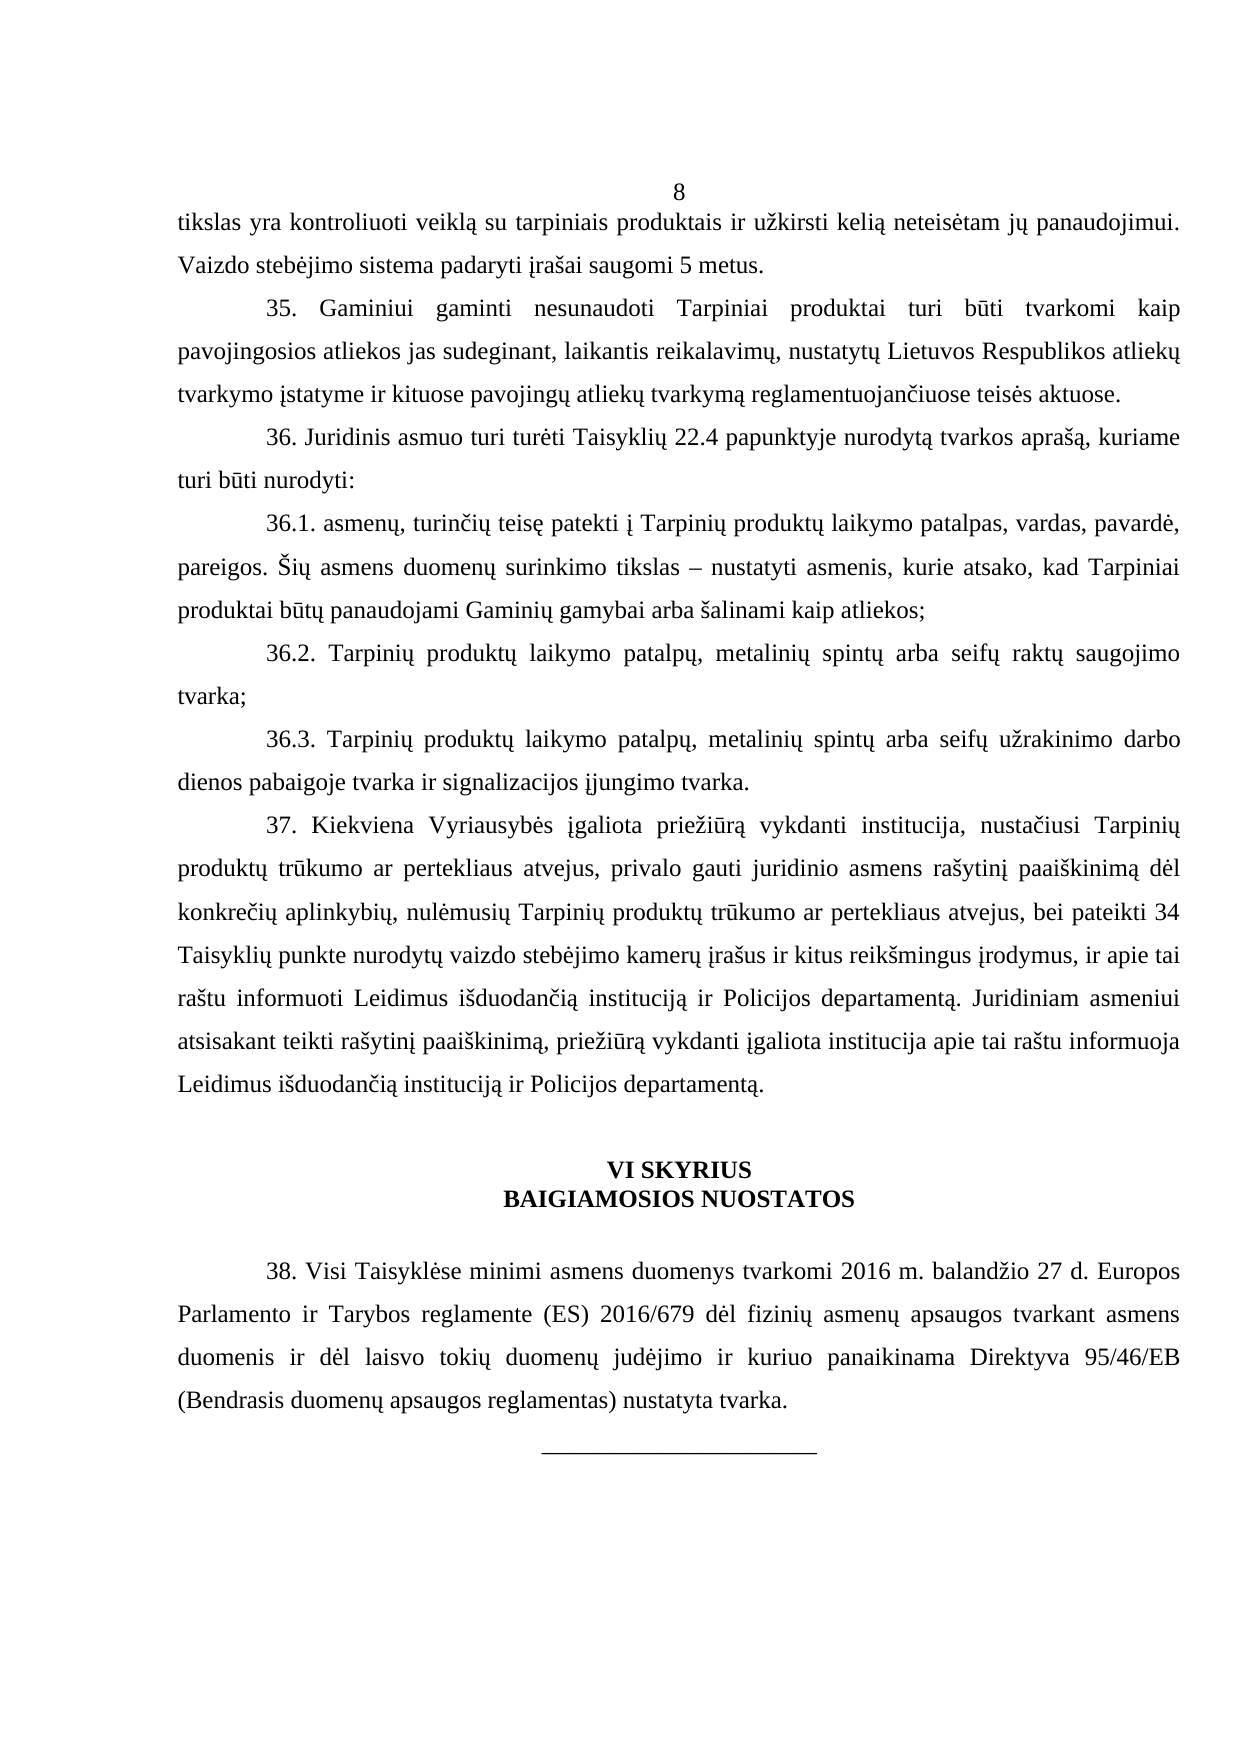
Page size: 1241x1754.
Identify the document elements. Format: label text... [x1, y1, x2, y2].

text 36.2. Tarpinių produktų laikymo patalpų, metalinių spintų arba seifų raktų saugojimo tvarka; [177, 638, 1181, 710]
text tikslas yra kontroliuoti veiklą su tarpiniais produktais ir užkirsti kelią neteisėtam jų panaudojimui. Vaizdo stebėjimo sistema padaryti įrašai saugomi 5 metus. [177, 207, 1181, 278]
text BAIGIAMOSIOS NUOSTATOS [177, 1184, 1181, 1213]
text 37. Kiekviena Vyriausybės įgaliota priežiūrą vykdanti institucija, nustačiusi Tarpinių produktų trūkumo ar pertekliaus atvejus, privalo gauti juridinio asmens rašytinį paaiškinimą dėl konkrečių aplinkybių, nulėmusių Tarpinių produktų trūkumo ar pertekliaus atvejus, bei pateikti 34 Taisyklių punkte nurodytų vaizdo stebėjimo kamerų įrašus ir kitus reikšmingus įrodymus, ir apie tai raštu informuoti Leidimus išduodančią instituciją ir Policijos departamentą. Juridiniam asmeniui atsisakant teikti rašytinį paaiškinimą, priežiūrą vykdanti įgaliota institucija apie tai raštu informuoja Leidimus išduodančią instituciją ir Policijos departamentą. [177, 810, 1181, 1098]
text 38. Visi Taisyklėse minimi asmens duomenys tvarkomi 2016 m. balandžio 27 d. Europos Parlamento ir Tarybos reglamente (ES) 2016/679 dėl fizinių asmenų apsaugos tvarkant asmens duomenis ir dėl laisvo tokių duomenų judėjimo ir kuriuo panaikinama Direktyva 95/46/EB (Bendrasis duomenų apsaugos reglamentas) nustatyta tvarka. [177, 1256, 1181, 1414]
text 36.1. asmenų, turinčių teisę patekti į Tarpinių produktų laikymo patalpas, vardas, pavardė, pareigos. Šių asmens duomenų surinkimo tikslas – nustatyti asmenis, kurie atsako, kad Tarpiniai produktai būtų panaudojami Gaminių gamybai arba šalinami kaip atliekos; [177, 508, 1181, 623]
text 36. Juridinis asmuo turi turėti Taisyklių 22.4 papunktyje nurodytą tvarkos aprašą, kuriame turi būti nurodyti: [177, 422, 1181, 494]
text 36.3. Tarpinių produktų laikymo patalpų, metalinių spintų arba seifų užrakinimo darbo dienos pabaigoje tvarka ir signalizacijos įjungimo tvarka. [177, 724, 1181, 796]
text VI SKYRIUS [177, 1155, 1181, 1184]
text ______________________ [177, 1428, 1181, 1457]
text 35. Gaminiui gaminti nesunaudoti Tarpiniai produktai turi būti tvarkomi kaip pavojingosios atliekos jas sudeginant, laikantis reikalavimų, nustatytų Lietuvos Respublikos atliekų tvarkymo įstatyme ir kituose pavojingų atliekų tvarkymą reglamentuojančiuose teisės aktuose. [177, 293, 1181, 408]
